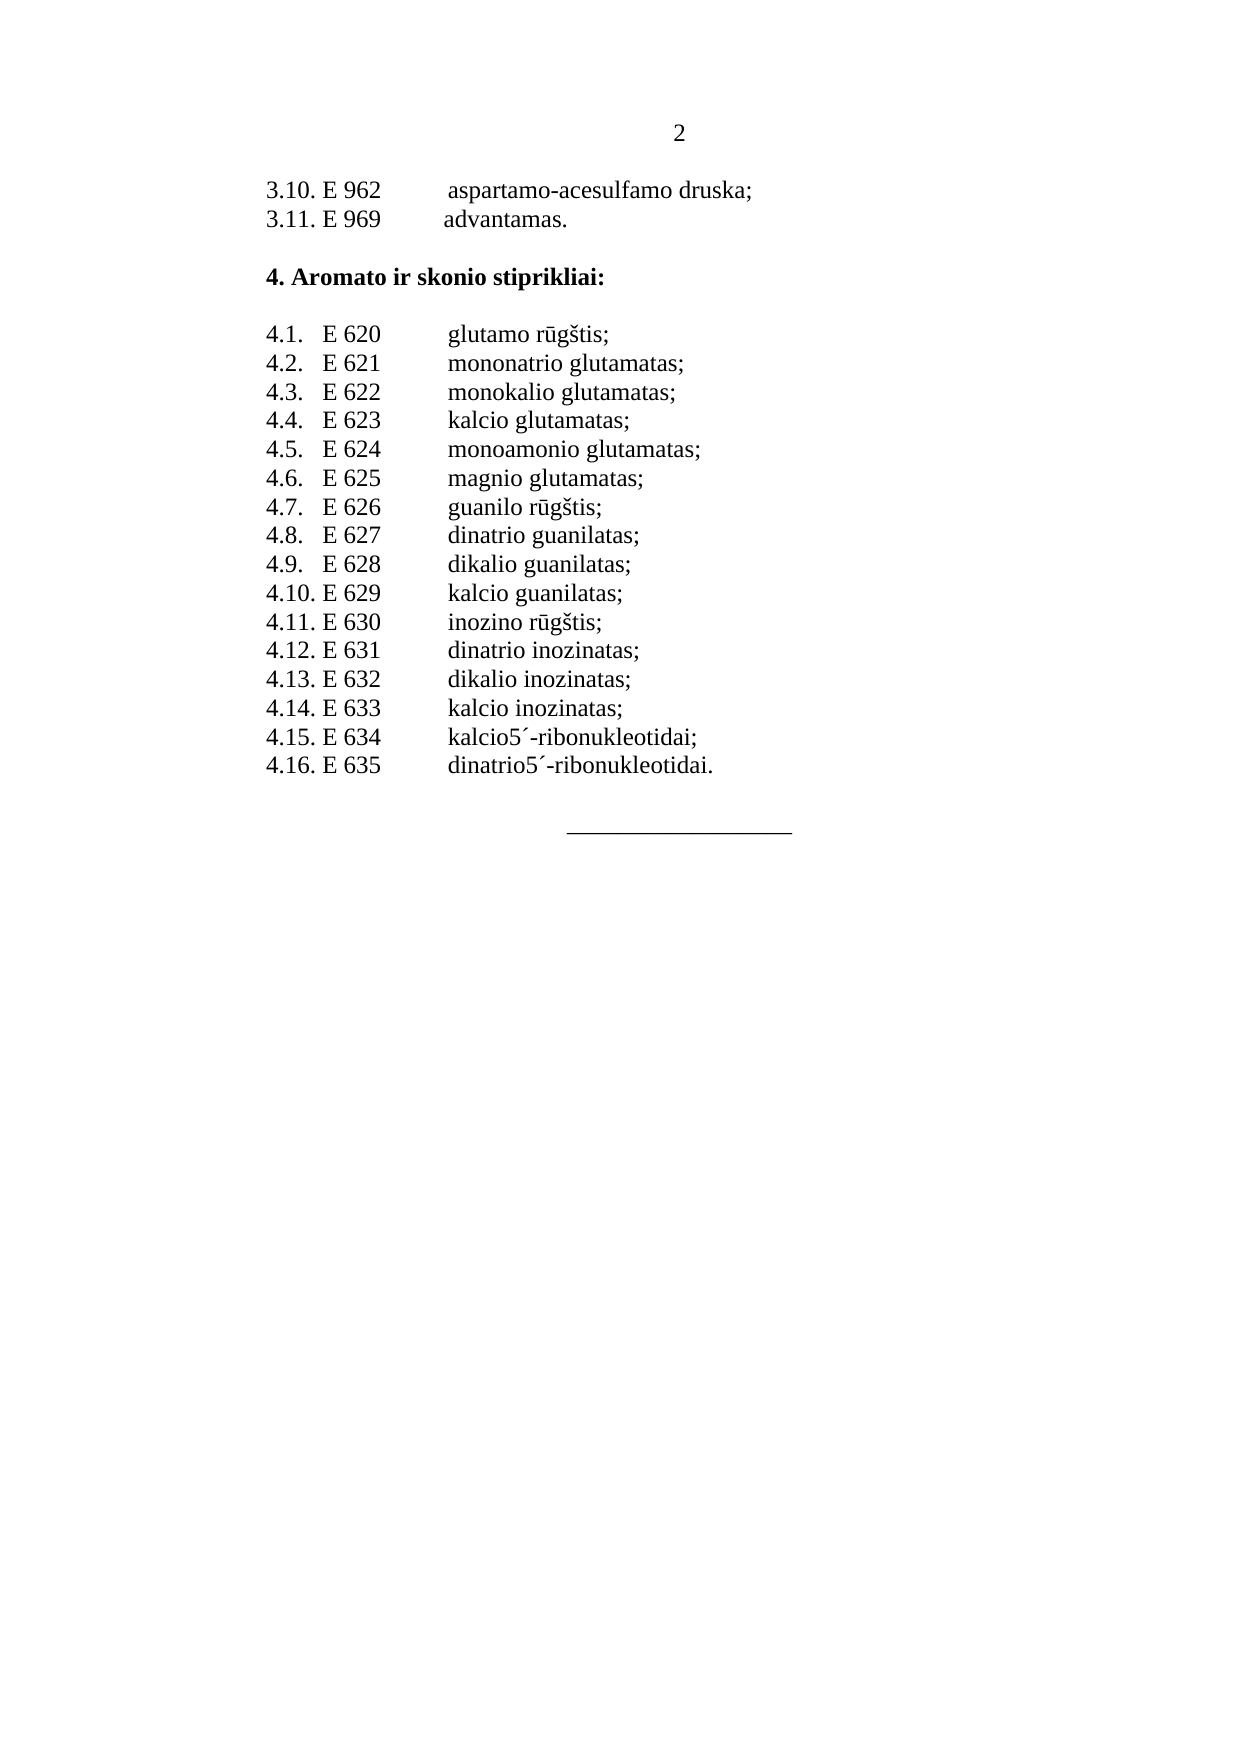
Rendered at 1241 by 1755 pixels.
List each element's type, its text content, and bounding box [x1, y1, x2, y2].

text 4.15. E 634 kalcio5´-ribonukleotidai; [177, 722, 1181, 751]
text __________________ [177, 808, 1181, 837]
text 4.6. E 625 magnio glutamatas; [177, 463, 1181, 492]
text 4.13. E 632 dikalio inozinatas; [177, 664, 1181, 693]
text 4.8. E 627 dinatrio guanilatas; [177, 521, 1181, 549]
text 4.2. E 621 mononatrio glutamatas; [177, 348, 1181, 377]
text 4.11. E 630 inozino rūgštis; [177, 607, 1181, 636]
text 4.7. E 626 guanilo rūgštis; [177, 492, 1181, 521]
text 4.9. E 628 dikalio guanilatas; [177, 549, 1181, 578]
text 4.4. E 623 kalcio glutamatas; [177, 406, 1181, 434]
text 4. Aromato ir skonio stiprikliai: [177, 262, 1181, 291]
text 4.14. E 633 kalcio inozinatas; [177, 693, 1181, 722]
text 4.3. E 622 monokalio glutamatas; [177, 377, 1181, 406]
text 4.10. E 629 kalcio guanilatas; [177, 578, 1181, 607]
text 4.16. E 635 dinatrio5´-ribonukleotidai. [177, 751, 1181, 779]
text 4.12. E 631 dinatrio inozinatas; [177, 636, 1181, 664]
text 3.11. E 969 advantamas. [177, 204, 1181, 233]
text 3.10. E 962 aspartamo-acesulfamo druska; [177, 176, 1181, 204]
text 4.1. E 620 glutamo rūgštis; [177, 319, 1181, 348]
text 4.5. E 624 monoamonio glutamatas; [177, 434, 1181, 463]
